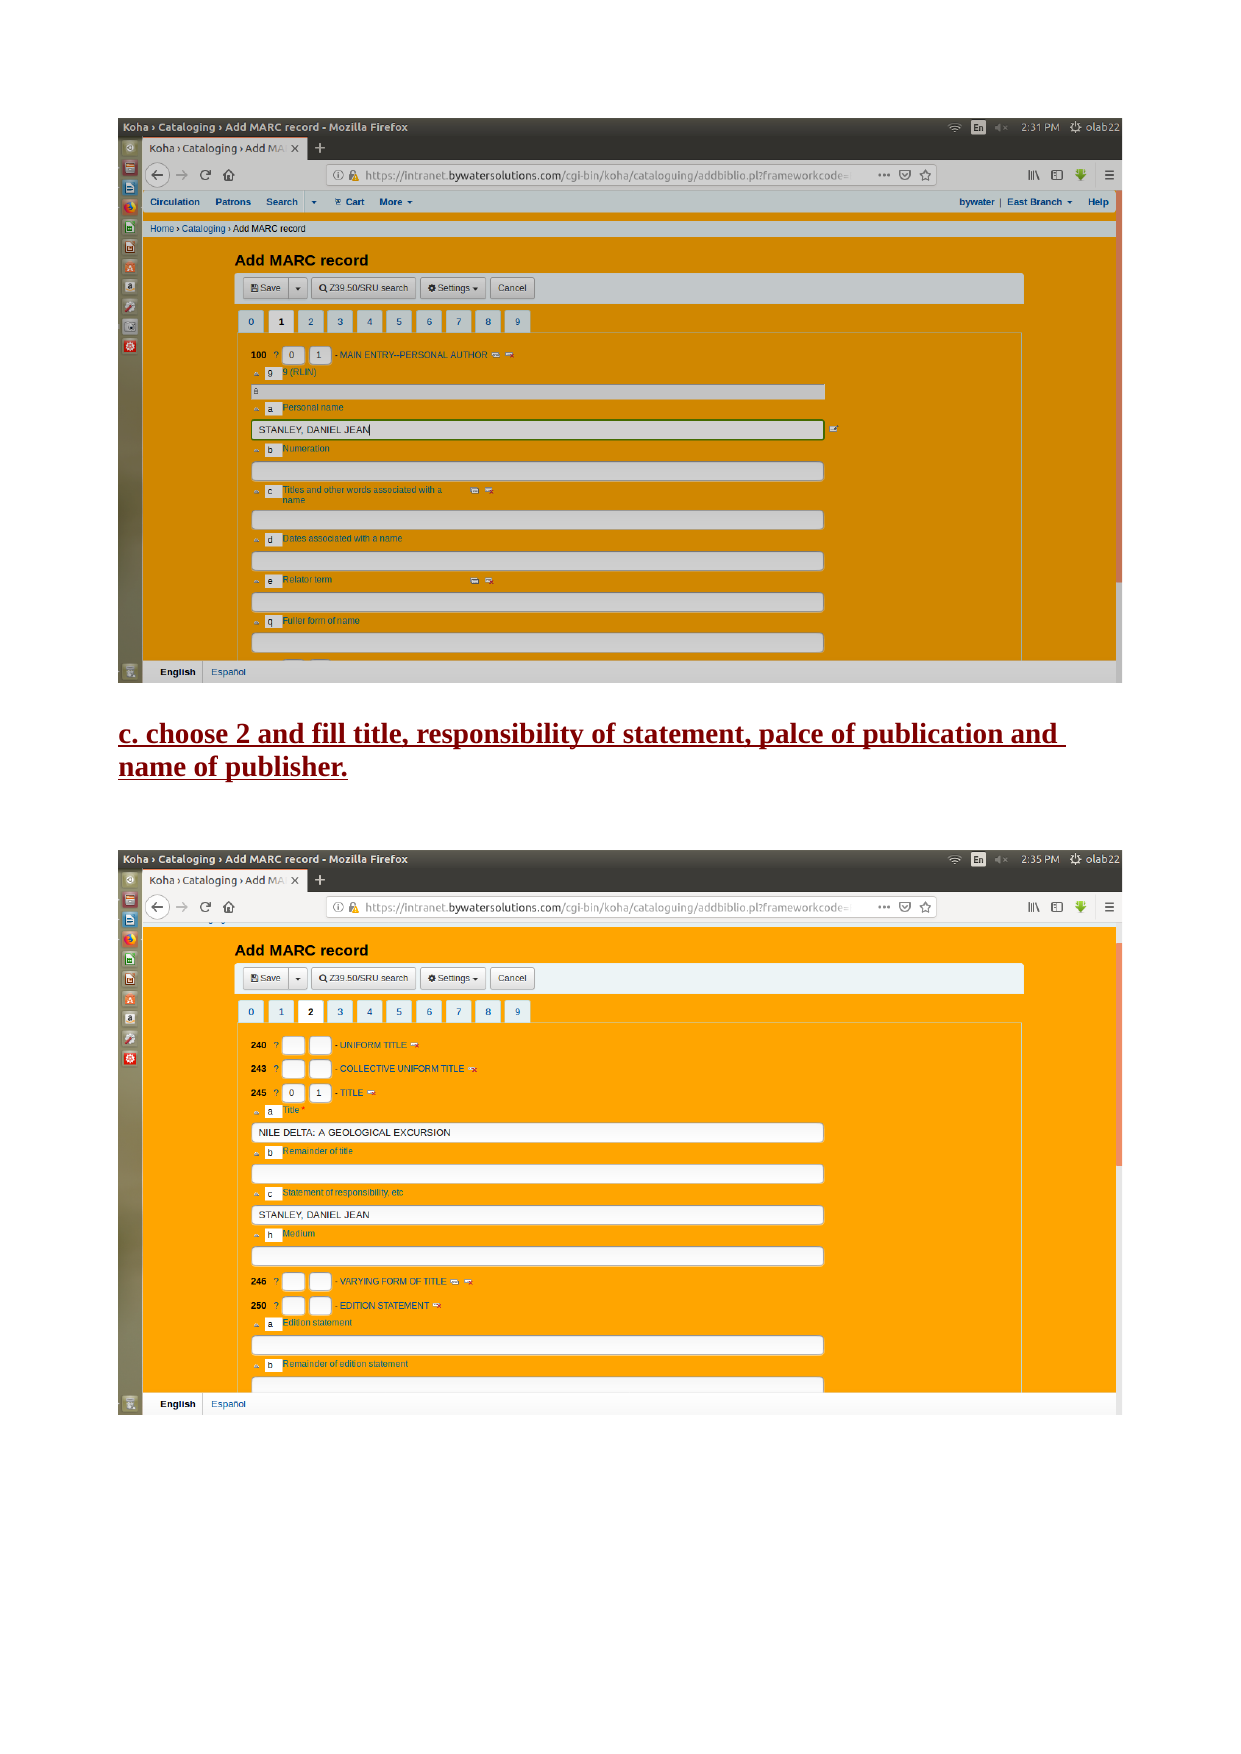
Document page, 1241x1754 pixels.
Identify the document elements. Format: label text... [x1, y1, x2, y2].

picture [118, 118, 1123, 683]
text c. choose 2 and fill title, responsibility of statement, palce of publication and name of publisher. [118, 716, 1122, 783]
picture [118, 850, 1123, 1415]
